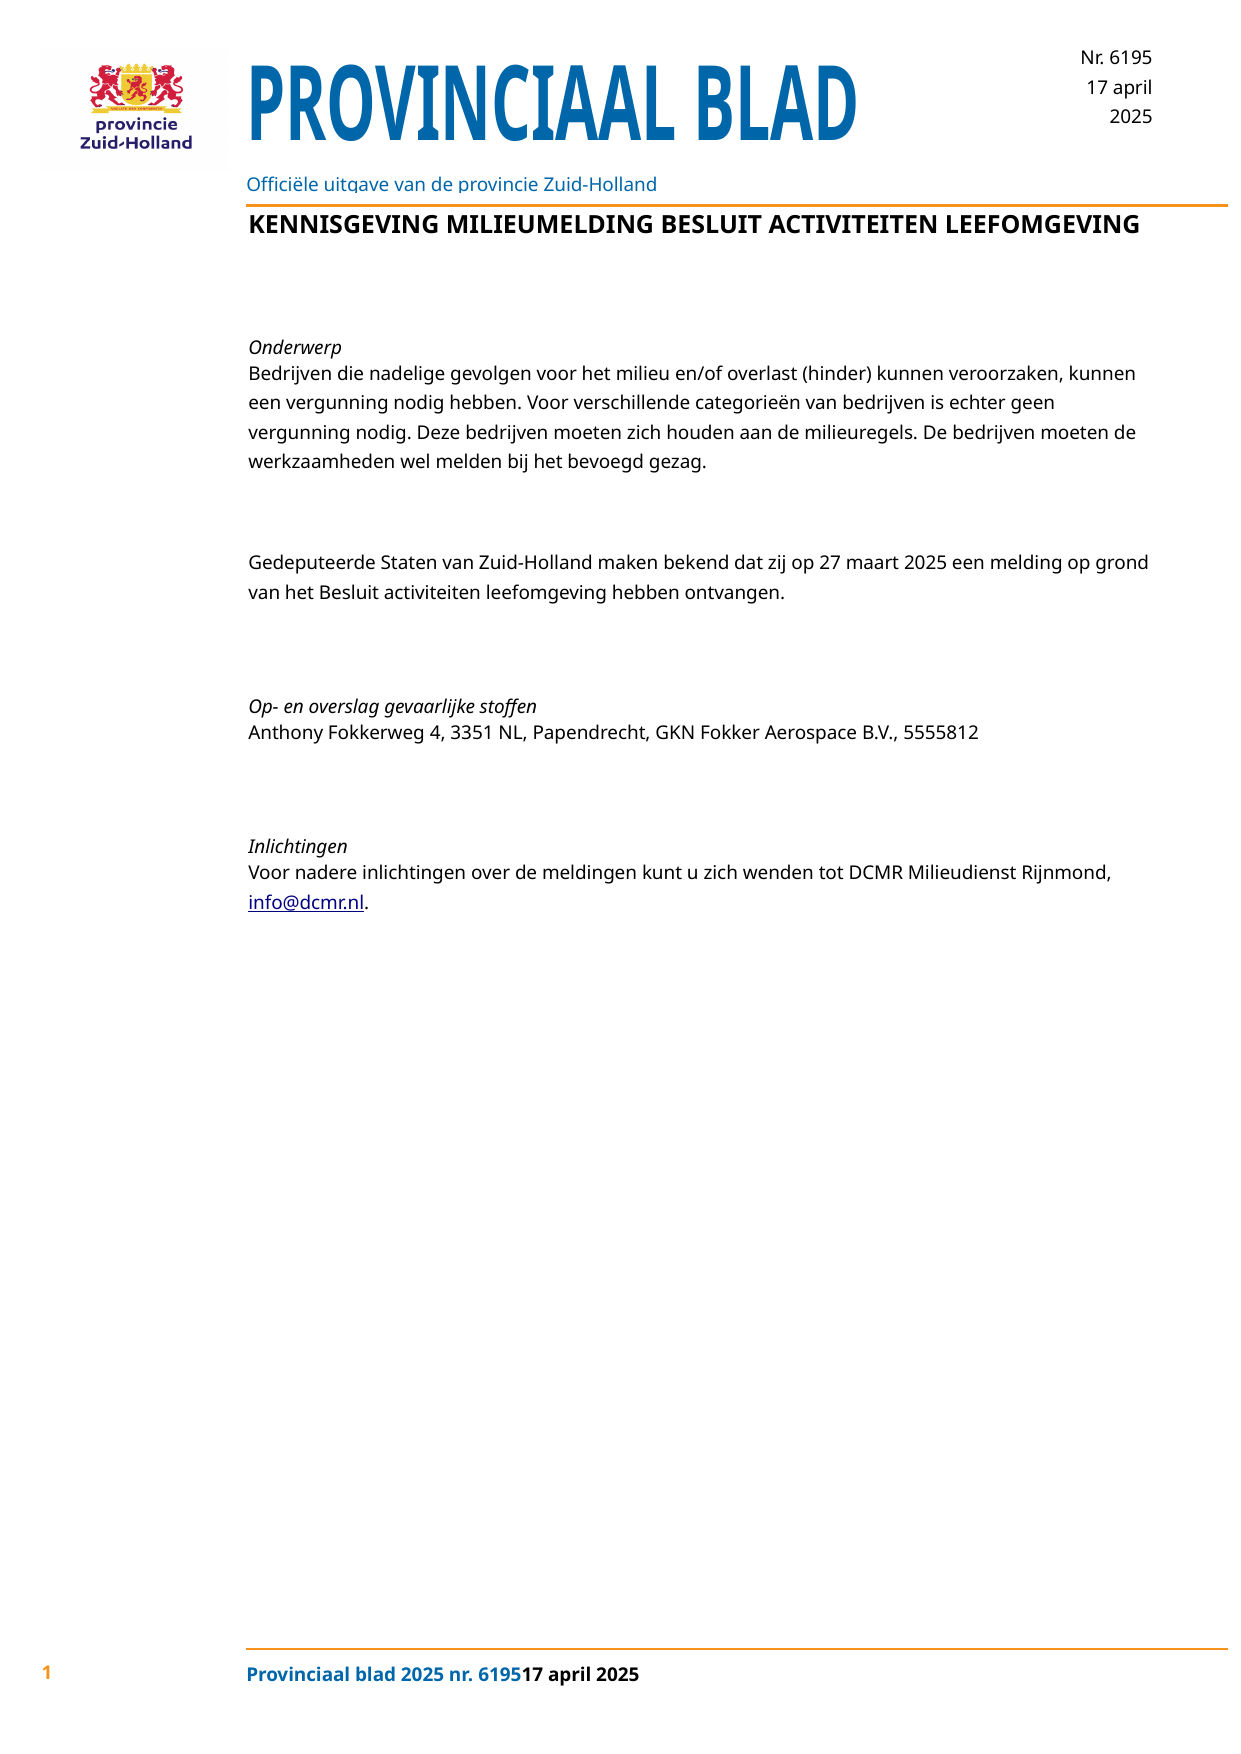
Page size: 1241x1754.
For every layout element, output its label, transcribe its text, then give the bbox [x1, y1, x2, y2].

text Gedeputeerde Staten van Zuid-Holland maken bekend dat zij op 27 maart 2025 een melding op grond van het Besluit activiteiten leefomgeving hebben ontvangen. [248, 549, 1152, 605]
text Op- en overslag gevaarlijke stoffen [248, 693, 1152, 719]
text Onderwerp [248, 334, 1152, 360]
text Voor nadere inlichtingen over de meldingen kunt u zich wenden tot DCMR Milieudienst Rijnmond, info@dcmr.nl. [248, 859, 1152, 915]
text Bedrijven die nadelige gevolgen voor het milieu en/of overlast (hinder) kunnen veroorzaken, kunnen een vergunning nodig hebben. Voor verschillende categorieën van bedrijven is echter geen vergunning nodig. Deze bedrijven moeten zich houden aan de milieuregels. De bedrijven moeten de werkzaamheden wel melden bij het bevoegd gezag. [248, 360, 1152, 474]
text Anthony Fokkerweg 4, 3351 NL, Papendrecht, GKN Fokker Aerospace B.V., 5555812 [248, 719, 1152, 745]
text Inlichtingen [248, 834, 1152, 859]
text KENNISGEVING MILIEUMELDING BESLUIT ACTIVITEITEN LEEFOMGEVING [248, 207, 1152, 241]
picture [41, 47, 231, 172]
